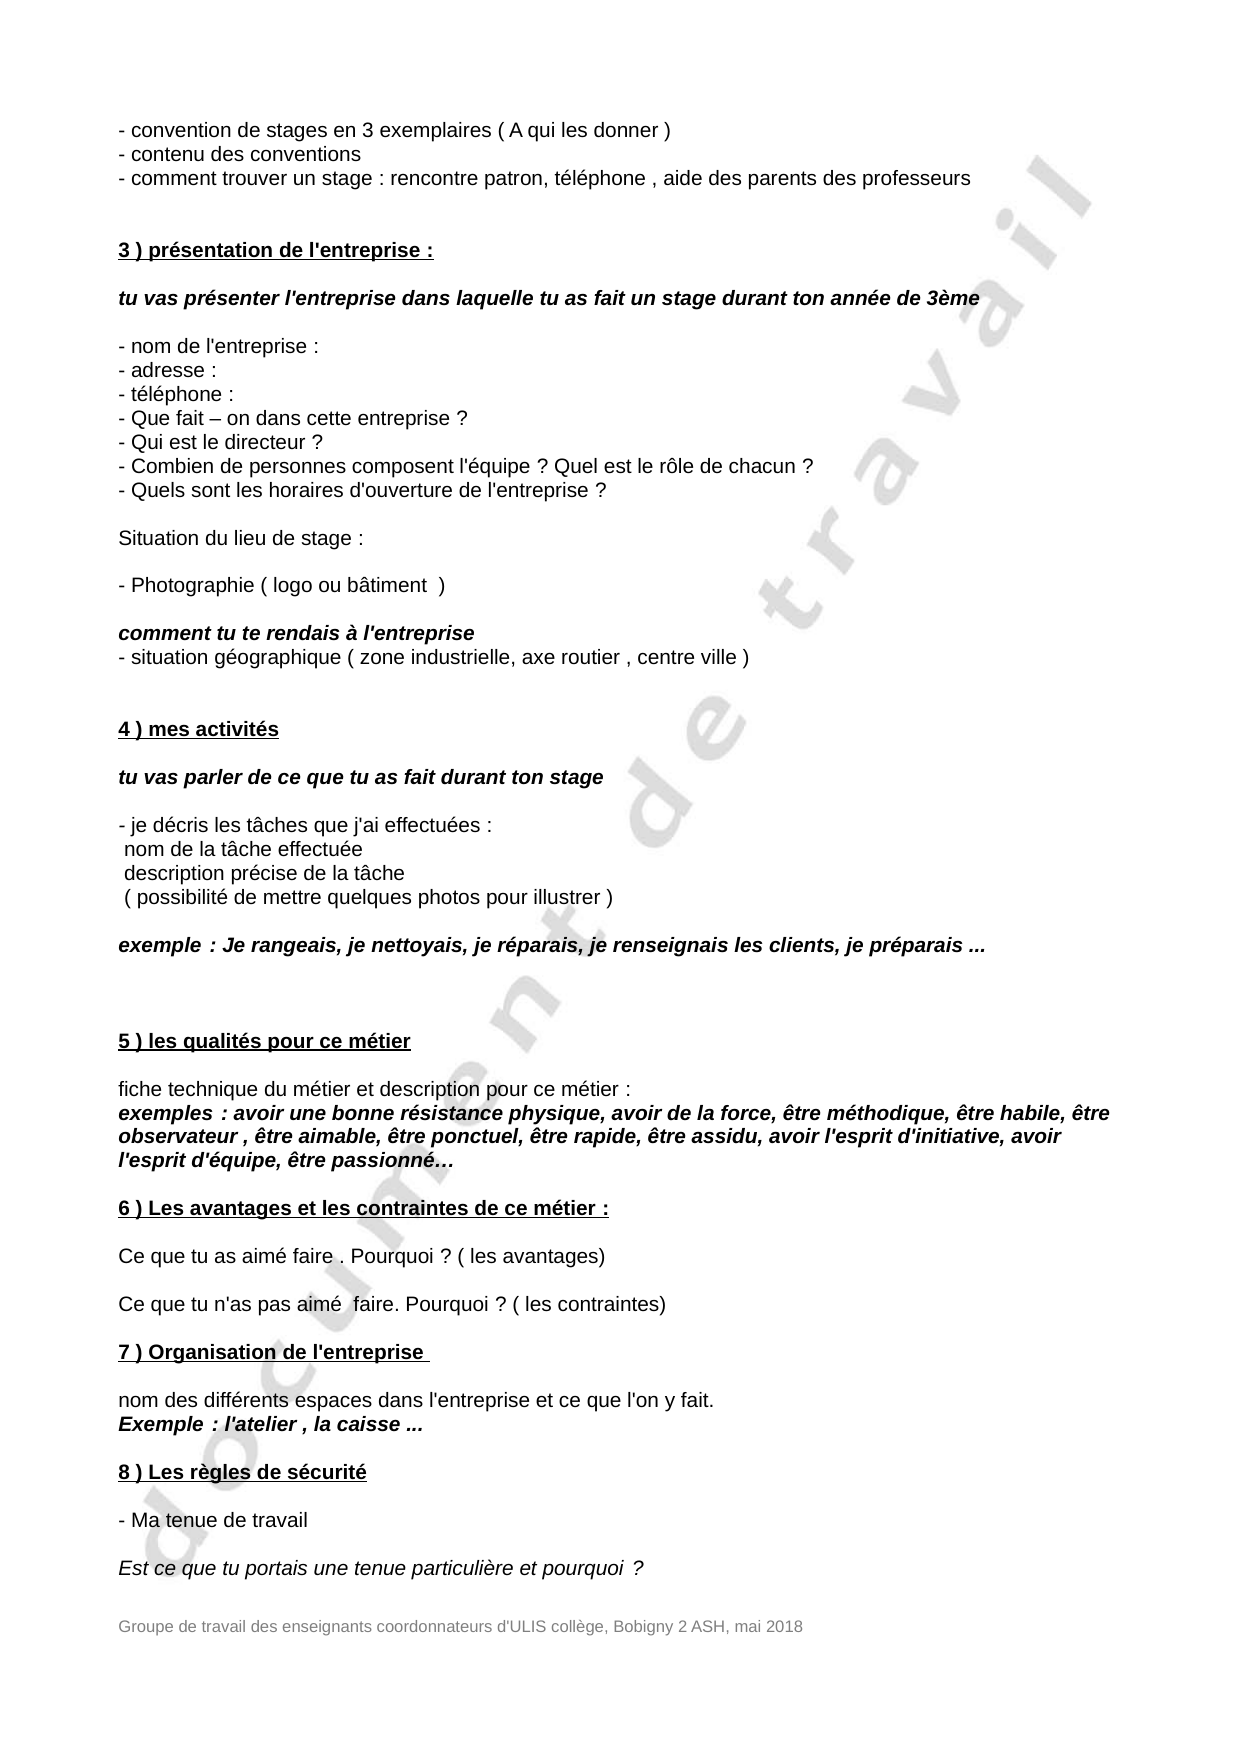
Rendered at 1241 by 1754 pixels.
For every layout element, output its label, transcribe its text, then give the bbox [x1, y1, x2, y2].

text exemples : avoir une bonne résistance physique, avoir de la force, être méthodique, être habile, être observateur , être aimable, être ponctuel, être rapide, être assidu, avoir l'esprit d'initiative, avoir l'esprit d'équipe, être passionné… [118, 1100, 1122, 1172]
text - Qui est le directeur ? [118, 429, 1122, 453]
picture [118, 190, 1122, 238]
picture [118, 1364, 1122, 1388]
text Est ce que tu portais une tenue particulière et pourquoi ? [118, 1556, 1122, 1579]
text tu vas présenter l'entreprise dans laquelle tu as fait un stage durant ton année de 3ème [118, 286, 1122, 310]
picture [118, 741, 1122, 765]
picture [118, 1579, 1122, 1636]
text ( possibilité de mettre quelques photos pour illustrer ) [118, 885, 1122, 909]
picture [118, 501, 1122, 525]
text nom des différents espaces dans l'entreprise et ce que l'on y fait. [118, 1388, 1122, 1412]
picture [118, 549, 1122, 573]
text 5 ) les qualités pour ce métier [118, 1028, 1122, 1052]
text - convention de stages en 3 exemplaires ( A qui les donner ) [118, 118, 1122, 142]
text description précise de la tâche [118, 861, 1122, 885]
text - Que fait – on dans cette entreprise ? [118, 406, 1122, 429]
text - Combien de personnes composent l'équipe ? Quel est le rôle de chacun ? [118, 453, 1122, 477]
picture [118, 1484, 1122, 1508]
text nom de la tâche effectuée [118, 837, 1122, 861]
picture [118, 262, 1122, 286]
text fiche technique du métier et description pour ce métier : [118, 1076, 1122, 1100]
text Exemple : l'atelier , la caisse ... [118, 1412, 1122, 1436]
picture [118, 597, 1122, 621]
picture [118, 1532, 1122, 1556]
text - Quels sont les horaires d'ouverture de l'entreprise ? [118, 477, 1122, 501]
picture [118, 909, 1122, 933]
picture [118, 1220, 1122, 1244]
text - nom de l'entreprise : [118, 334, 1122, 358]
picture [118, 1316, 1122, 1340]
text - situation géographique ( zone industrielle, axe routier , centre ville ) [118, 645, 1122, 669]
text 8 ) Les règles de sécurité [118, 1460, 1122, 1484]
text exemple : Je rangeais, je nettoyais, je réparais, je renseignais les clients, je préparais ... [118, 933, 1122, 957]
text - adresse : [118, 358, 1122, 382]
picture [118, 1172, 1122, 1196]
picture [118, 669, 1122, 717]
text - je décris les tâches que j'ai effectuées : [118, 813, 1122, 837]
text Situation du lieu de stage : [118, 525, 1122, 549]
text 7 ) Organisation de l'entreprise [118, 1340, 1122, 1364]
text - Ma tenue de travail [118, 1508, 1122, 1532]
picture [118, 957, 1122, 1028]
text 4 ) mes activités [118, 717, 1122, 741]
picture [118, 1052, 1122, 1076]
text comment tu te rendais à l'entreprise [118, 621, 1122, 645]
text - Photographie ( logo ou bâtiment ) [118, 573, 1122, 597]
text 3 ) présentation de l'entreprise : [118, 238, 1122, 262]
picture [118, 1268, 1122, 1292]
text 6 ) Les avantages et les contraintes de ce métier : [118, 1196, 1122, 1220]
text Ce que tu as aimé faire . Pourquoi ? ( les avantages) [118, 1244, 1122, 1268]
text - comment trouver un stage : rencontre patron, téléphone , aide des parents des professeurs [118, 166, 1122, 190]
text Ce que tu n'as pas aimé faire. Pourquoi ? ( les contraintes) [118, 1292, 1122, 1316]
text - contenu des conventions [118, 142, 1122, 166]
picture [118, 789, 1122, 813]
picture [118, 1436, 1122, 1460]
picture [118, 310, 1122, 334]
text - téléphone : [118, 382, 1122, 406]
text tu vas parler de ce que tu as fait durant ton stage [118, 765, 1122, 789]
